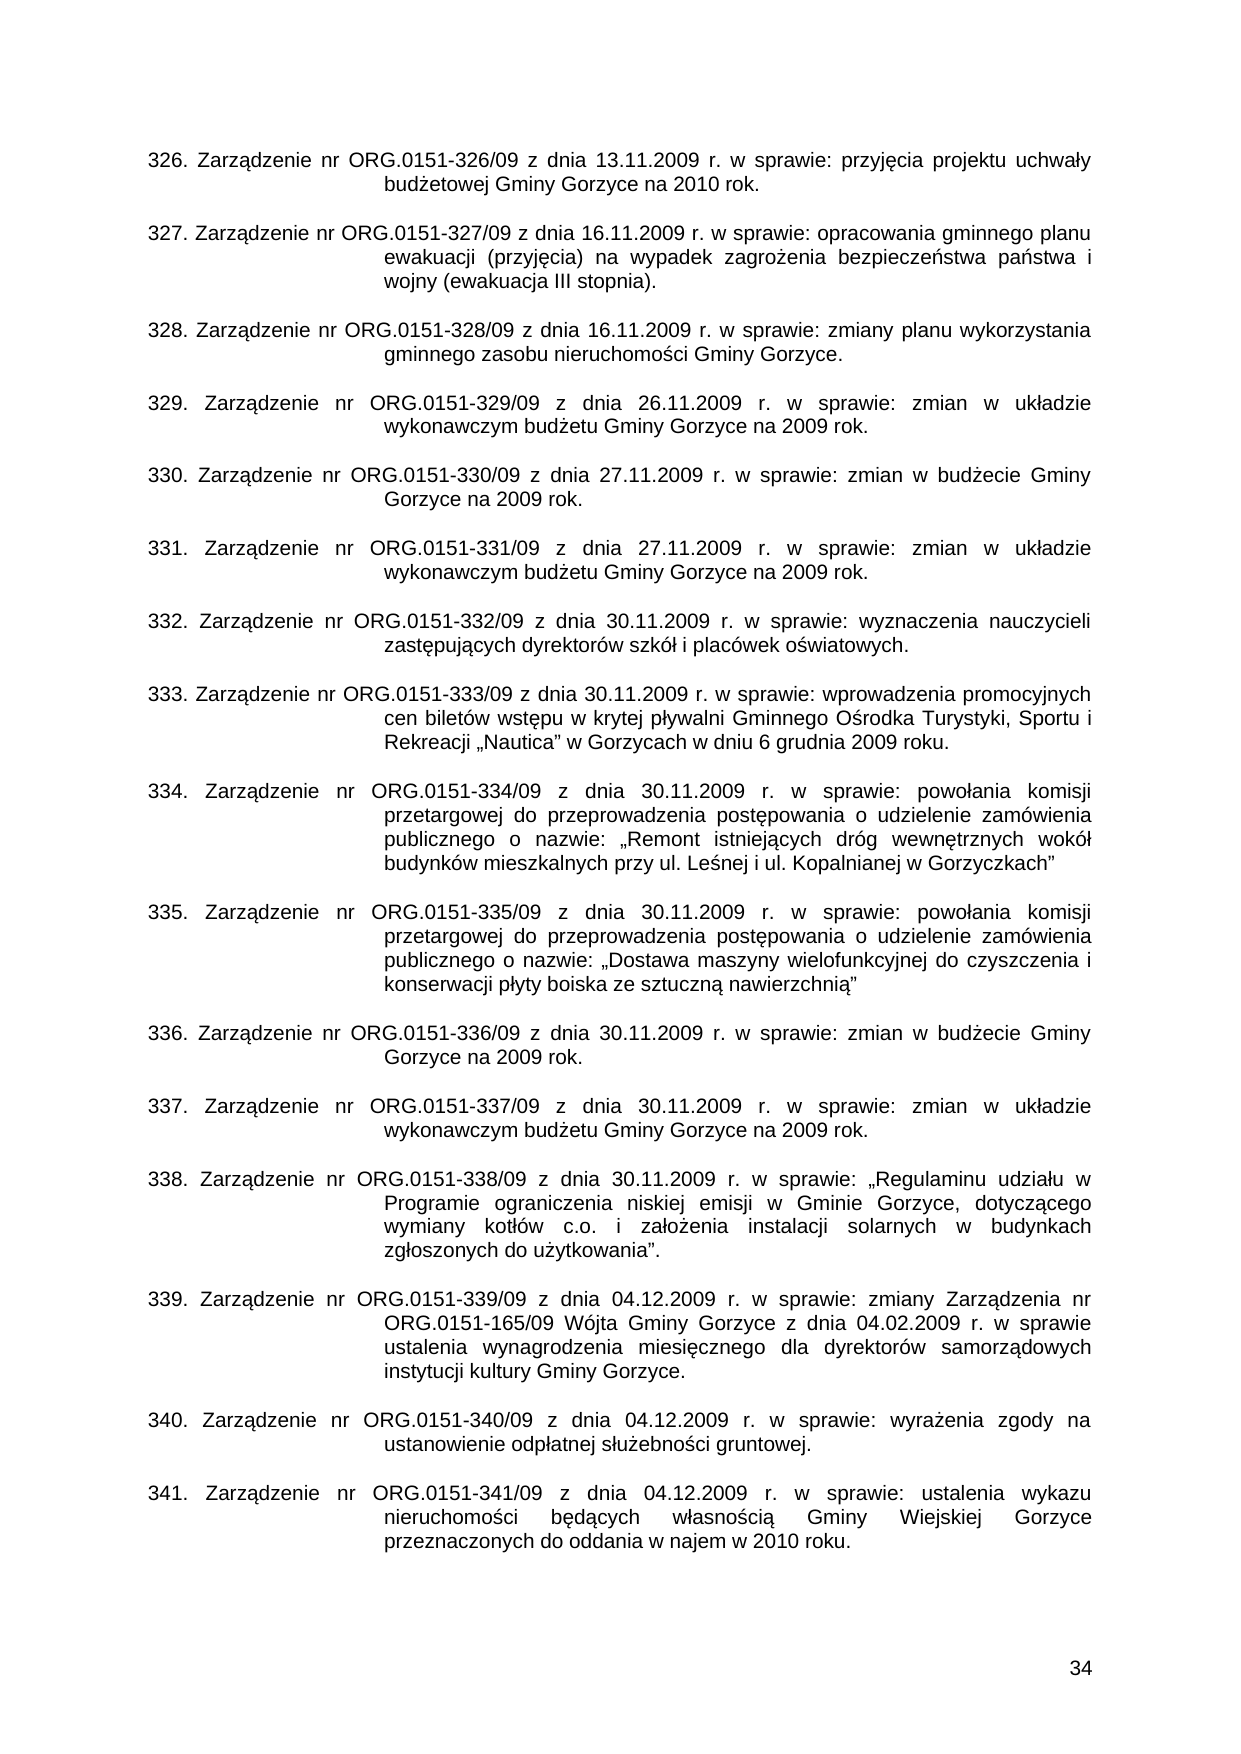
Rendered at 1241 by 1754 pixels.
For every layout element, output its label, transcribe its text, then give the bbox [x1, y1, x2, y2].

text 328. Zarządzenie nr ORG.0151-328/09 z dnia 16.11.2009 r. w sprawie: zmiany planu wykorzystania gminnego zasobu nieruchomości Gminy Gorzyce. [148, 317, 1092, 365]
text 332. Zarządzenie nr ORG.0151-332/09 z dnia 30.11.2009 r. w sprawie: wyznaczenia nauczycieli zastępujących dyrektorów szkół i placówek oświatowych. [148, 609, 1092, 657]
text 336. Zarządzenie nr ORG.0151-336/09 z dnia 30.11.2009 r. w sprawie: zmian w budżecie Gminy Gorzyce na 2009 rok. [148, 1021, 1092, 1068]
text 335. Zarządzenie nr ORG.0151-335/09 z dnia 30.11.2009 r. w sprawie: powołania komisji przetargowej do przeprowadzenia postępowania o udzielenie zamówienia publicznego o nazwie: „Dostawa maszyny wielofunkcyjnej do czyszczenia i konserwacji płyty boiska ze sztuczną nawierzchnią” [148, 900, 1092, 996]
text 339. Zarządzenie nr ORG.0151-339/09 z dnia 04.12.2009 r. w sprawie: zmiany Zarządzenia nr ORG.0151-165/09 Wójta Gminy Gorzyce z dnia 04.02.2009 r. w sprawie ustalenia wynagrodzenia miesięcznego dla dyrektorów samorządowych instytucji kultury Gminy Gorzyce. [148, 1287, 1092, 1383]
text 334. Zarządzenie nr ORG.0151-334/09 z dnia 30.11.2009 r. w sprawie: powołania komisji przetargowej do przeprowadzenia postępowania o udzielenie zamówienia publicznego o nazwie: „Remont istniejących dróg wewnętrznych wokół budynków mieszkalnych przy ul. Leśnej i ul. Kopalnianej w Gorzyczkach” [148, 779, 1092, 875]
text 331. Zarządzenie nr ORG.0151-331/09 z dnia 27.11.2009 r. w sprawie: zmian w układzie wykonawczym budżetu Gminy Gorzyce na 2009 rok. [148, 536, 1092, 584]
text 327. Zarządzenie nr ORG.0151-327/09 z dnia 16.11.2009 r. w sprawie: opracowania gminnego planu ewakuacji (przyjęcia) na wypadek zagrożenia bezpieczeństwa państwa i wojny (ewakuacja III stopnia). [148, 221, 1092, 292]
text 333. Zarządzenie nr ORG.0151-333/09 z dnia 30.11.2009 r. w sprawie: wprowadzenia promocyjnych cen biletów wstępu w krytej pływalni Gminnego Ośrodka Turystyki, Sportu i Rekreacji „Nautica” w Gorzycach w dniu 6 grudnia 2009 roku. [148, 682, 1092, 754]
text 330. Zarządzenie nr ORG.0151-330/09 z dnia 27.11.2009 r. w sprawie: zmian w budżecie Gminy Gorzyce na 2009 rok. [148, 463, 1092, 511]
text 341. Zarządzenie nr ORG.0151-341/09 z dnia 04.12.2009 r. w sprawie: ustalenia wykazu nieruchomości będących własnością Gminy Wiejskiej Gorzyce przeznaczonych do oddania w najem w 2010 roku. [148, 1481, 1092, 1553]
text 326. Zarządzenie nr ORG.0151-326/09 z dnia 13.11.2009 r. w sprawie: przyjęcia projektu uchwały budżetowej Gminy Gorzyce na 2010 rok. [148, 148, 1092, 196]
text 337. Zarządzenie nr ORG.0151-337/09 z dnia 30.11.2009 r. w sprawie: zmian w układzie wykonawczym budżetu Gminy Gorzyce na 2009 rok. [148, 1093, 1092, 1141]
text 340. Zarządzenie nr ORG.0151-340/09 z dnia 04.12.2009 r. w sprawie: wyrażenia zgody na ustanowienie odpłatnej służebności gruntowej. [148, 1408, 1092, 1456]
text 329. Zarządzenie nr ORG.0151-329/09 z dnia 26.11.2009 r. w sprawie: zmian w układzie wykonawczym budżetu Gminy Gorzyce na 2009 rok. [148, 390, 1092, 438]
text 338. Zarządzenie nr ORG.0151-338/09 z dnia 30.11.2009 r. w sprawie: „Regulaminu udziału w Programie ograniczenia niskiej emisji w Gminie Gorzyce, dotyczącego wymiany kotłów c.o. i założenia instalacji solarnych w budynkach zgłoszonych do użytkowania”. [148, 1166, 1092, 1262]
